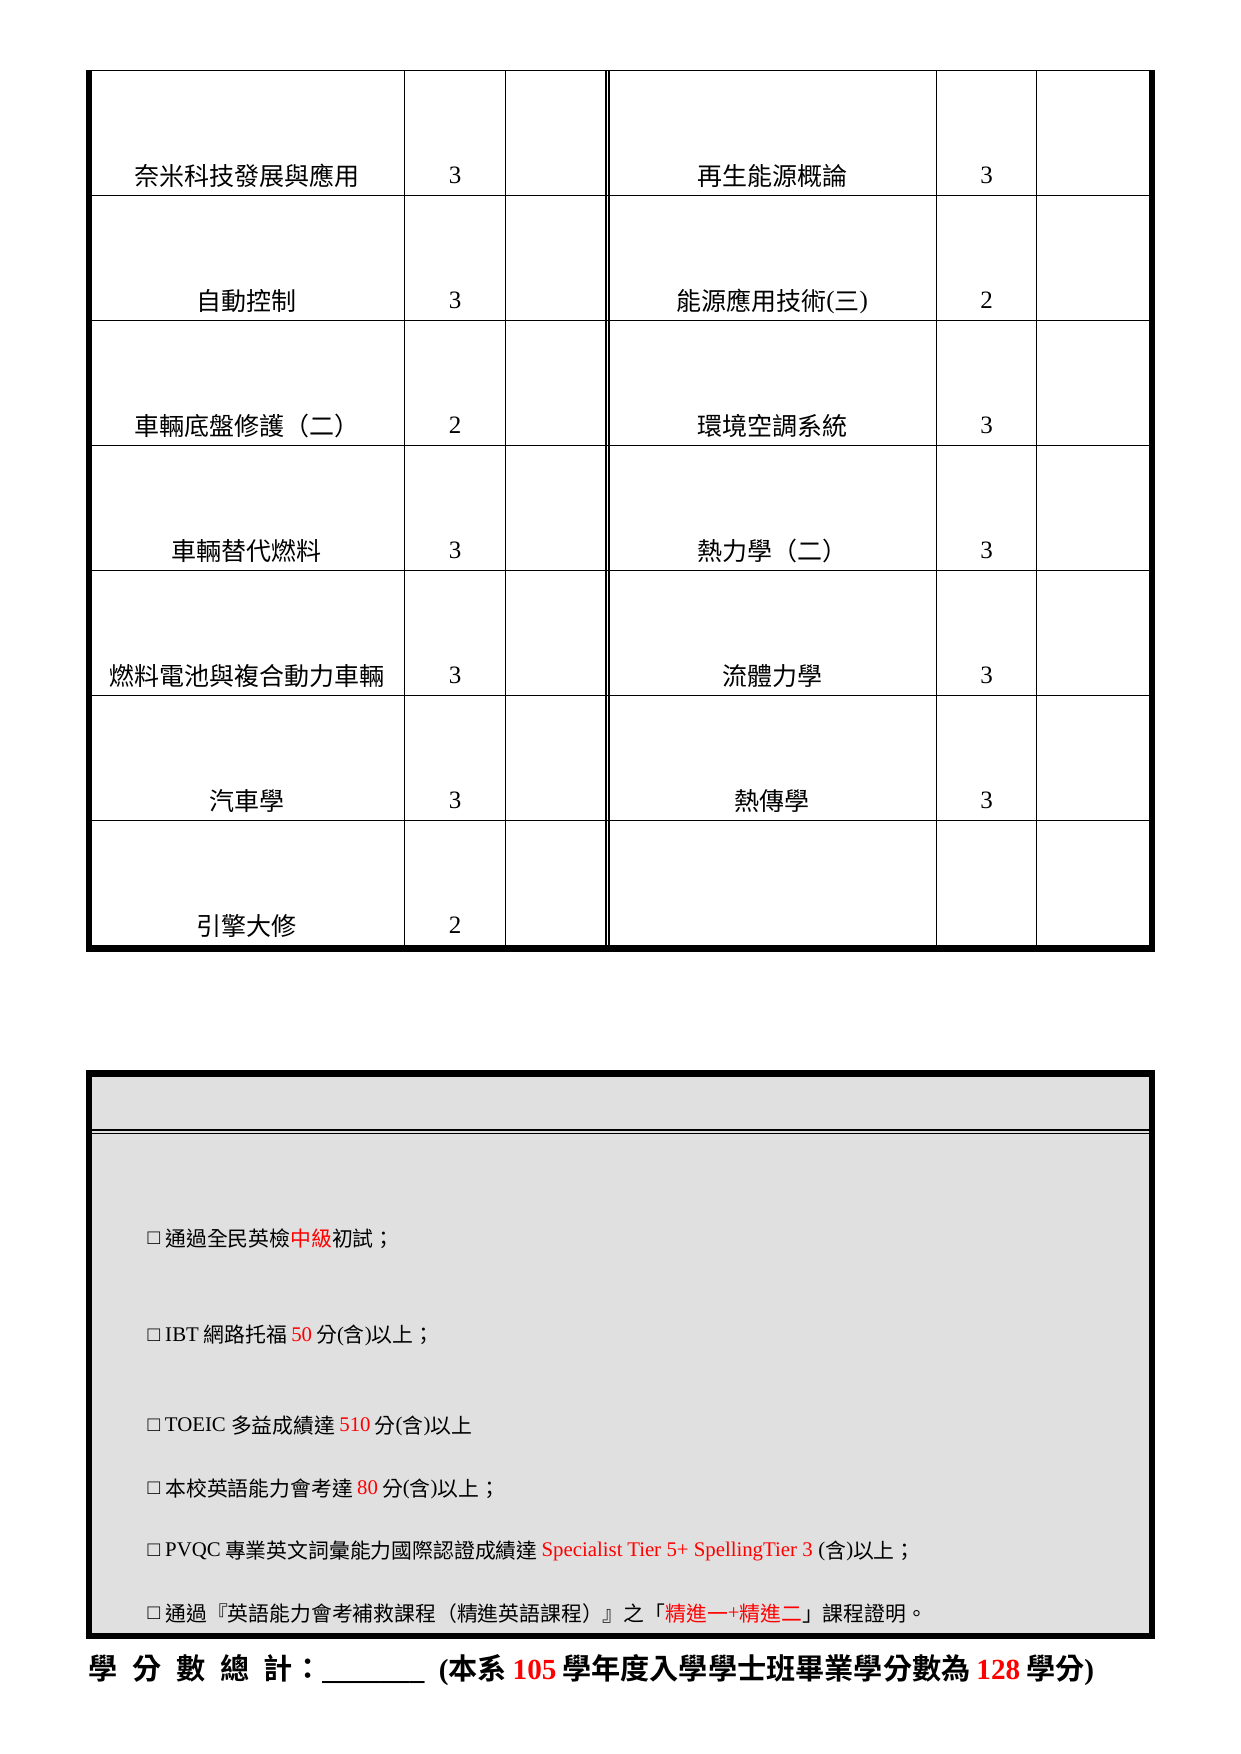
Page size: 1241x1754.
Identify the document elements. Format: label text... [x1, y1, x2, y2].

table_cell [1037, 571, 1149, 695]
table_cell [506, 196, 605, 320]
table_cell 3 [405, 196, 505, 320]
text 學 分 數 總 計：_______ (本系105學年度入學學士班畢業學分數為128學分) [89, 1639, 1152, 1689]
table_cell [1037, 196, 1149, 320]
table_cell [1037, 446, 1149, 570]
table_cell 流體力學 [610, 571, 936, 695]
table_cell 車輛底盤修護（二） [92, 321, 404, 445]
table_header ※ 須具備學系規定外語能力畢業資格檢定之證明，方符合畢業資格 [92, 1077, 1149, 1129]
table_cell 3 [405, 71, 505, 195]
table_cell 3 [405, 571, 505, 695]
table_cell 汽車學 [92, 696, 404, 820]
table_cell 熱力學（二） [610, 446, 936, 570]
table_cell [1037, 821, 1149, 945]
table_cell 2 [937, 196, 1036, 320]
table_cell 3 [937, 321, 1036, 445]
table_cell 自動控制 [92, 196, 404, 320]
table_cell 3 [405, 446, 505, 570]
table_cell [1037, 696, 1149, 820]
table_cell 熱傳學 [610, 696, 936, 820]
table_cell [1037, 71, 1149, 195]
table_cell 引擎大修 [92, 821, 404, 945]
table_cell [506, 321, 605, 445]
table_cell 能源應用技術(三) [610, 196, 936, 320]
table_cell 2 [405, 321, 505, 445]
table_cell 再生能源概論 [610, 71, 936, 195]
table_cell [937, 821, 1036, 945]
table_cell 環境空調系統 [610, 321, 936, 445]
table_cell [1037, 321, 1149, 445]
table_cell 燃料電池與複合動力車輛 [92, 571, 404, 695]
table_cell 3 [937, 571, 1036, 695]
table_cell [506, 821, 605, 945]
table_cell 3 [405, 696, 505, 820]
table_cell 3 [937, 696, 1036, 820]
table_cell 車輛替代燃料 [92, 446, 404, 570]
table_cell 奈米科技發展與應用 [92, 71, 404, 195]
table_cell □ 通過全民英檢中級初試； □ IBT 網路托福50分(含)以上； □ TOEIC 多益成績達510分(含)以上 □ 本校英語能力會考達80分(含)以上； □ PVQC專業英文詞彙能力國際認證成績達Specialist Tier 5+ SpellingTier 3 (含)以上； □ 通過『英語能力會考補救課程（精進英語課程）』之「精進一+精進二」課程證明。 [92, 1134, 1149, 1633]
table_cell [506, 71, 605, 195]
table_cell [506, 571, 605, 695]
table_cell 2 [405, 821, 505, 945]
table_cell 3 [937, 446, 1036, 570]
table_cell [506, 446, 605, 570]
table_cell [610, 821, 936, 945]
table_cell 3 [937, 71, 1036, 195]
table_cell [506, 696, 605, 820]
